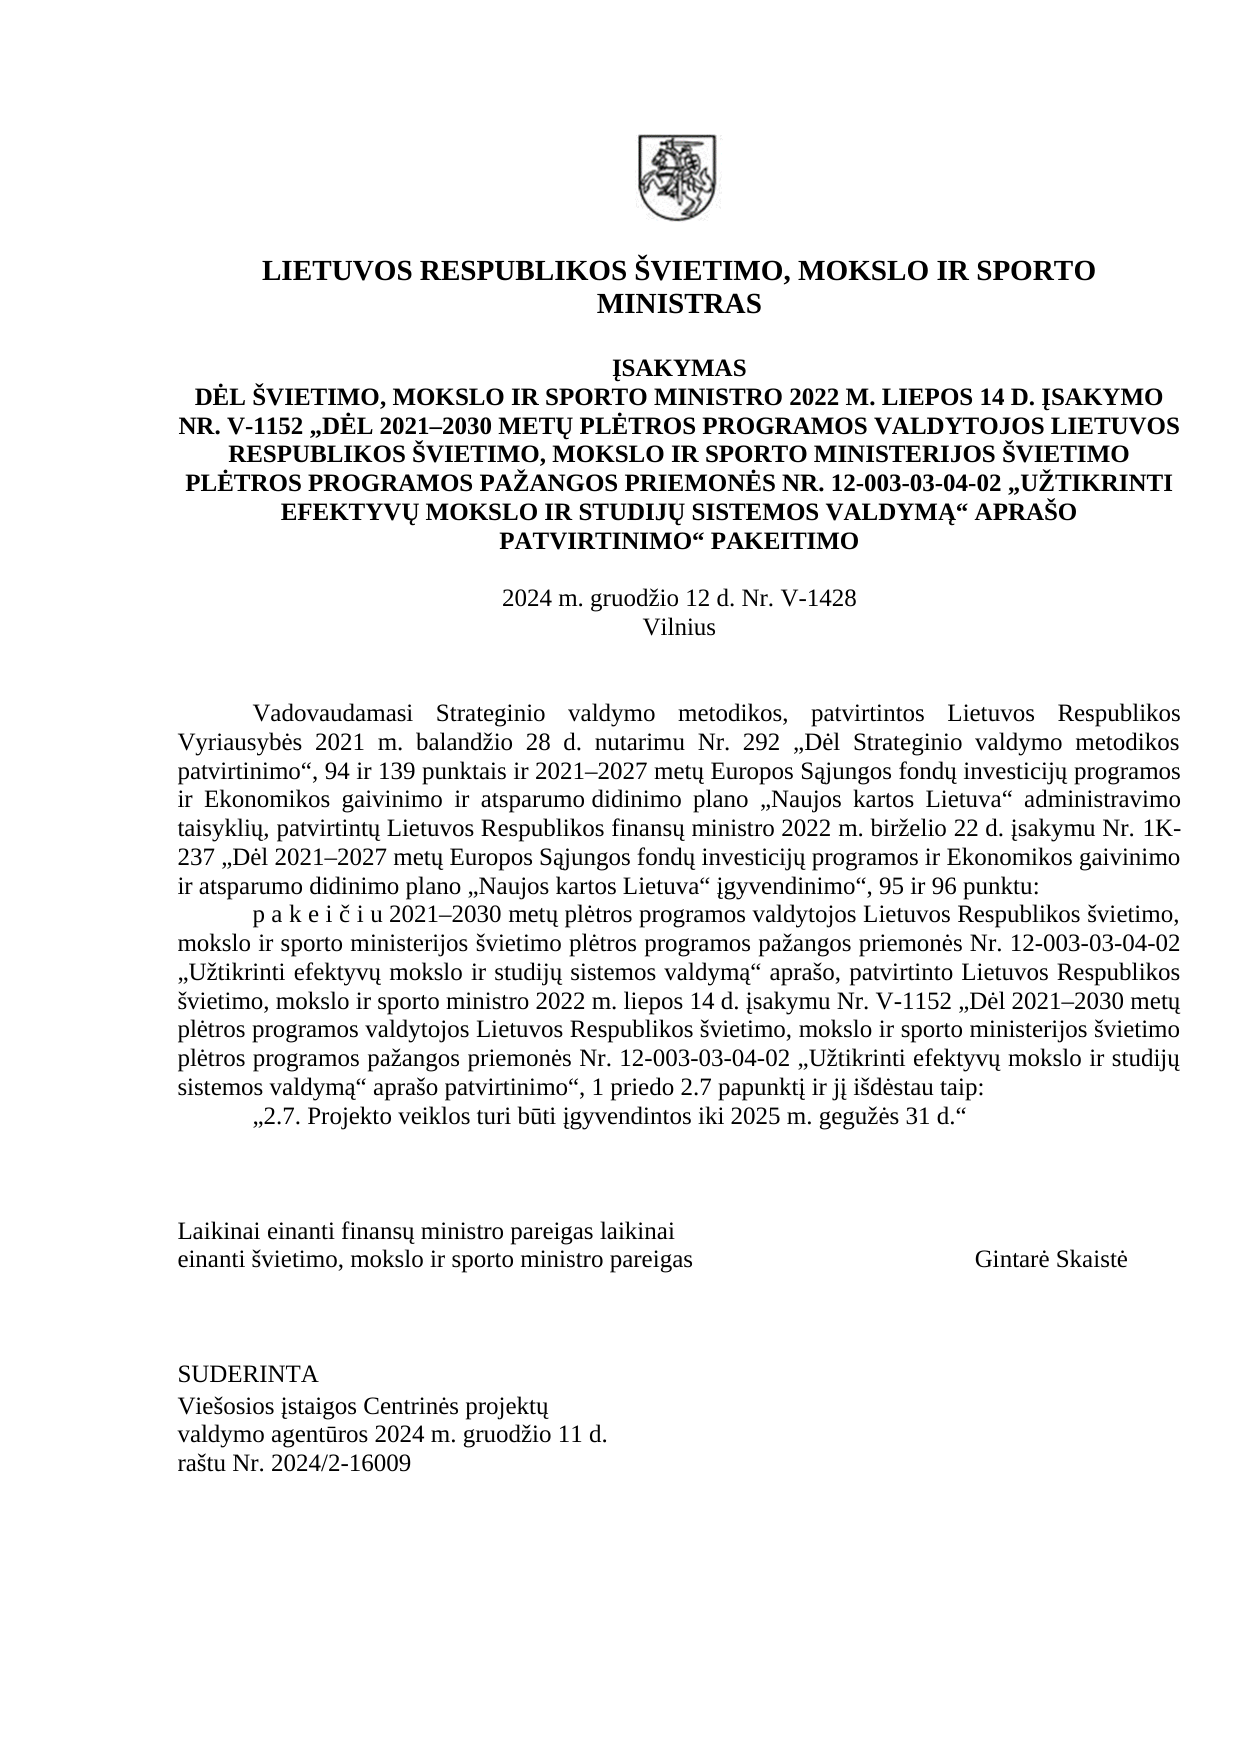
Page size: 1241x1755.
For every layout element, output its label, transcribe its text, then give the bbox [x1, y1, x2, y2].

text Vadovaudamasi Strateginio valdymo metodikos, patvirtintos Lietuvos Respublikos Vyriausybės 2021 m. balandžio 28 d. nutarimu Nr. 292 „Dėl Strateginio valdymo metodikos patvirtinimo“, 94 ir 139 punktais ir 2021–2027 metų Europos Sąjungos fondų investicijų programos ir Ekonomikos gaivinimo ir atsparumo didinimo plano „Naujos kartos Lietuva“ administravimo taisyklių, patvirtintų Lietuvos Respublikos finansų ministro 2022 m. birželio 22 d. įsakymu Nr. 1K-237 „Dėl 2021–2027 metų Europos Sąjungos fondų investicijų programos ir Ekonomikos gaivinimo ir atsparumo didinimo plano „Naujos kartos Lietuva“ įgyvendinimo“, 95 ir 96 punktu: [177, 698, 1181, 899]
text einanti švietimo, mokslo ir sporto ministro pareigas Gintarė Skaistė [177, 1244, 1181, 1273]
text Vilnius [177, 612, 1181, 641]
text raštu Nr. 2024/2-16009 [177, 1448, 1181, 1477]
text valdymo agentūros 2024 m. gruodžio 11 d. [177, 1419, 1181, 1448]
text SUDERINTA [177, 1359, 1181, 1388]
subtitle 2024 m. gruodžio 12 d. Nr. V-1428 [177, 583, 1181, 612]
text p a k e i č i u 2021–2030 metų plėtros programos valdytojos Lietuvos Respublikos švietimo, mokslo ir sporto ministerijos švietimo plėtros programos pažangos priemonės Nr. 12-003-03-04-02 „Užtikrinti efektyvų mokslo ir studijų sistemos valdymą“ aprašo, patvirtinto Lietuvos Respublikos švietimo, mokslo ir sporto ministro 2022 m. liepos 14 d. įsakymu Nr. V-1152 „Dėl 2021–2030 metų plėtros programos valdytojos Lietuvos Respublikos švietimo, mokslo ir sporto ministerijos švietimo plėtros programos pažangos priemonės Nr. 12-003-03-04-02 „Užtikrinti efektyvų mokslo ir studijų sistemos valdymą“ aprašo patvirtinimo“, 1 priedo 2.7 papunktį ir jį išdėstau taip: [177, 899, 1181, 1101]
text ĮSAKYMAS [177, 353, 1181, 382]
text „2.7. Projekto veiklos turi būti įgyvendintos iki 2025 m. gegužės 31 d.“ [177, 1101, 1181, 1129]
text DĖL ŠVIETIMO, MOKSLO IR SPORTO MINISTRO 2022 M. LIEPOS 14 D. ĮSAKYMO NR. V-1152 „DĖL 2021–2030 METŲ PLĖTROS PROGRAMOS VALDYTOJOS LIETUVOS RESPUBLIKOS ŠVIETIMO, MOKSLO IR SPORTO MINISTERIJOS ŠVIETIMO PLĖTROS PROGRAMOS PAŽANGOS PRIEMONĖS NR. 12-003-03-04-02 „UŽTIKRINTI EFEKTYVŲ MOKSLO IR STUDIJŲ SISTEMOS VALDYMĄ“ APRAŠO PATVIRTINIMO“ PAKEITIMO [177, 382, 1181, 554]
text Viešosios įstaigos Centrinės projektų [177, 1391, 1181, 1419]
text Laikinai einanti finansų ministro pareigas laikinai [177, 1216, 1181, 1244]
text LIETUVOS RESPUBLIKOS ŠVIETIMO, MOKSLO IR SPORTO MINISTRAS [177, 253, 1181, 320]
